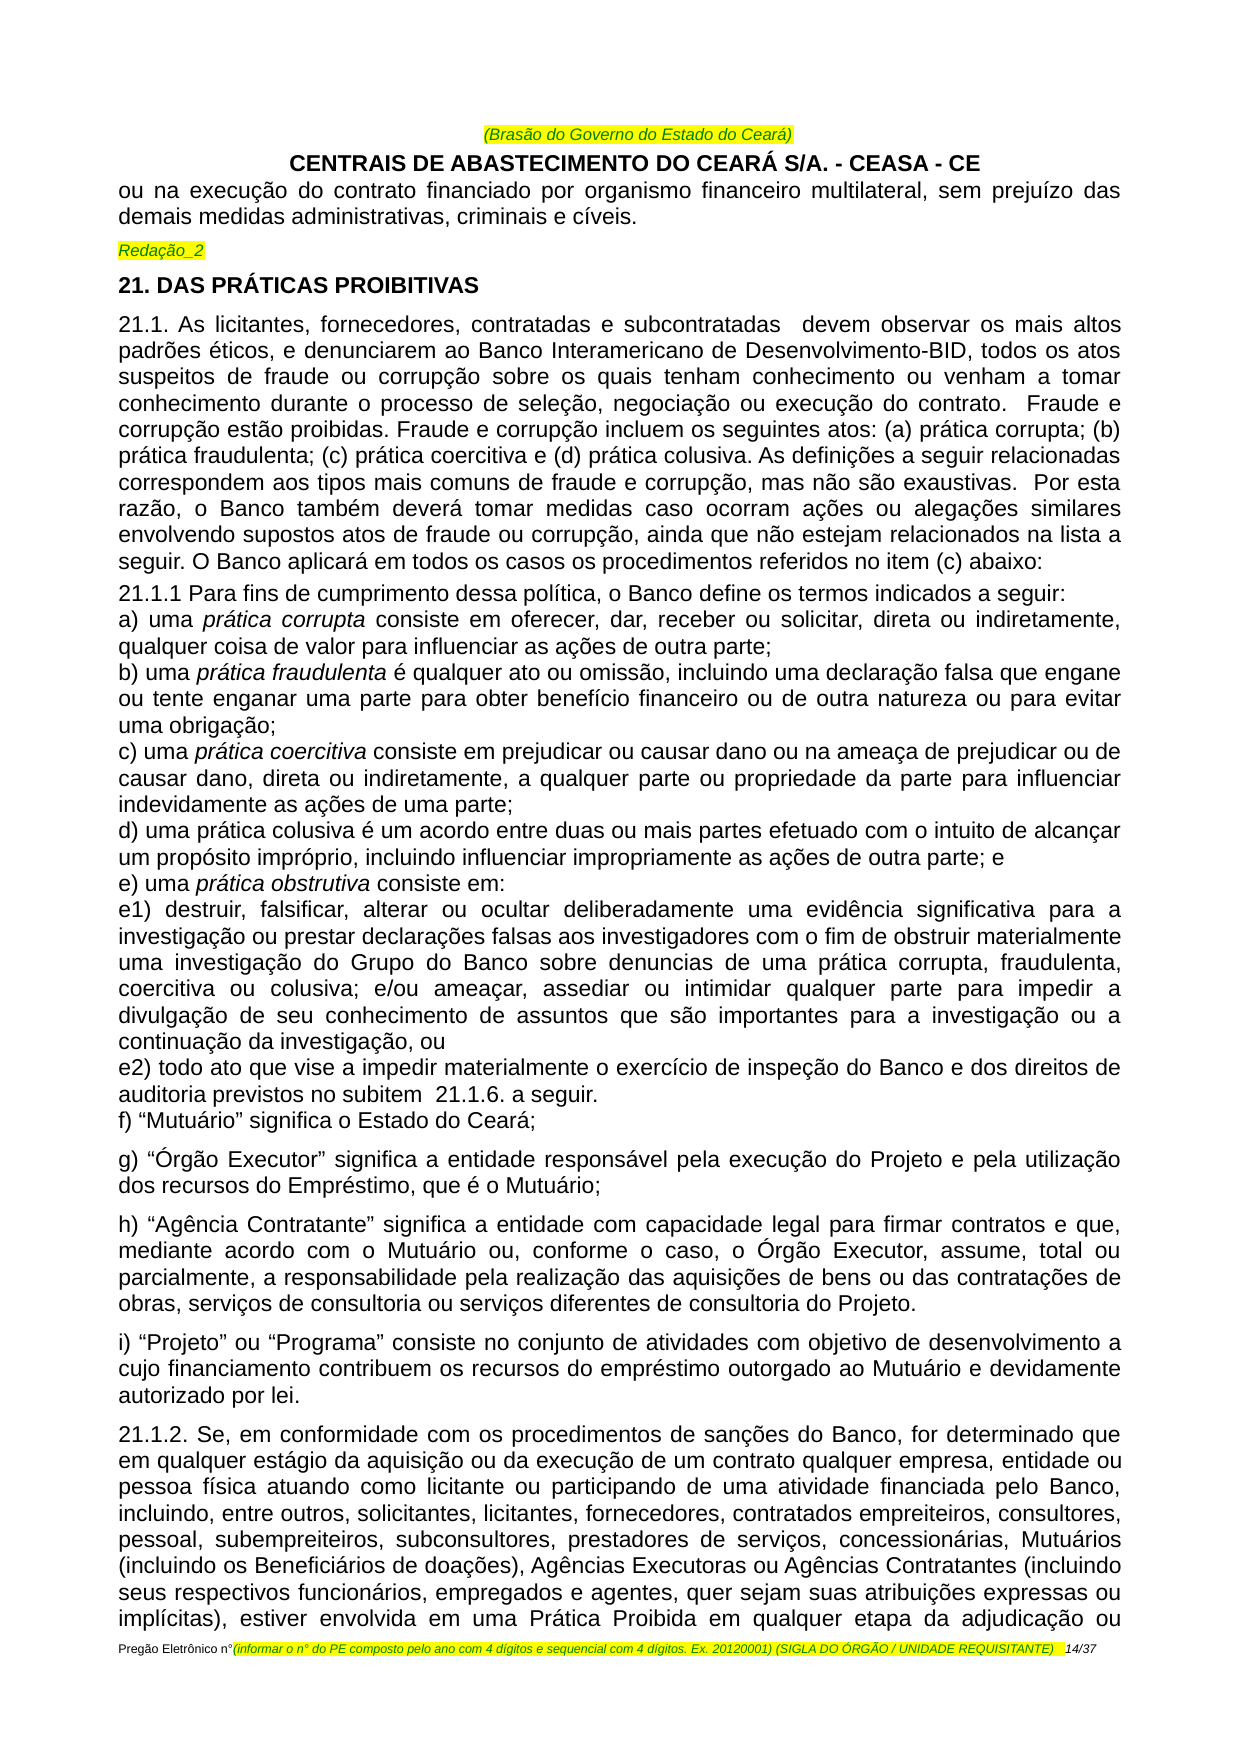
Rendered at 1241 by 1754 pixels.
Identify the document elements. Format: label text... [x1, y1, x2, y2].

text b) uma prática fraudulenta é qualquer ato ou omissão, incluindo uma declaração falsa que engane ou tente enganar uma parte para obter benefício financeiro ou de outra natureza ou para evitar uma obrigação; [118, 659, 1122, 738]
text ou na execução do contrato financiado por organismo financeiro multilateral, sem prejuízo das demais medidas administrativas, criminais e cíveis. [118, 177, 1122, 229]
text 21.1.2. Se, em conformidade com os procedimentos de sanções do Banco, for determinado que em qualquer estágio da aquisição ou da execução de um contrato qualquer empresa, entidade ou pessoa física atuando como licitante ou participando de uma atividade financiada pelo Banco, incluindo, entre outros, solicitantes, licitantes, fornecedores, contratados empreiteiros, consultores, pessoal, subempreiteiros, subconsultores, prestadores de serviços, concessionárias, Mutuários (incluindo os Beneficiários de doações), Agências Executoras ou Agências Contratantes (incluindo seus respectivos funcionários, empregados e agentes, quer sejam suas atribuições expressas ou implícitas), estiver envolvida em uma Prática Proibida em qualquer etapa da adjudicação ou [118, 1421, 1122, 1631]
text a) uma prática corrupta consiste em oferecer, dar, receber ou solicitar, direta ou indiretamente, qualquer coisa de valor para influenciar as ações de outra parte; [118, 606, 1122, 659]
text Redação_2 [118, 241, 1123, 260]
text g) “Órgão Executor” significa a entidade responsável pela execução do Projeto e pela utilização dos recursos do Empréstimo, que é o Mutuário; [118, 1146, 1122, 1199]
text 21.1. As licitantes, fornecedores, contratadas e subcontratadas devem observar os mais altos padrões éticos, e denunciarem ao Banco Interamericano de Desenvolvimento-BID, todos os atos suspeitos de fraude ou corrupção sobre os quais tenham conhecimento ou venham a tomar conhecimento durante o processo de seleção, negociação ou execução do contrato. Fraude e corrupção estão proibidas. Fraude e corrupção incluem os seguintes atos: (a) prática corrupta; (b) prática fraudulenta; (c) prática coercitiva e (d) prática colusiva. As definições a seguir relacionadas correspondem aos tipos mais comuns de fraude e corrupção, mas não são exaustivas. Por esta razão, o Banco também deverá tomar medidas caso ocorram ações ou alegações similares envolvendo supostos atos de fraude ou corrupção, ainda que não estejam relacionados na lista a seguir. O Banco aplicará em todos os casos os procedimentos referidos no item (c) abaixo: [118, 311, 1122, 574]
text f) “Mutuário” significa o Estado do Ceará; [118, 1107, 1122, 1133]
text d) uma prática colusiva é um acordo entre duas ou mais partes efetuado com o intuito de alcançar um propósito impróprio, incluindo influenciar impropriamente as ações de outra parte; e [118, 817, 1122, 870]
text e) uma prática obstrutiva consiste em: [118, 870, 1122, 896]
text e2) todo ato que vise a impedir materialmente o exercício de inspeção do Banco e dos direitos de auditoria previstos no subitem 21.1.6. a seguir. [118, 1054, 1122, 1107]
text h) “Agência Contratante” significa a entidade com capacidade legal para firmar contratos e que, mediante acordo com o Mutuário ou, conforme o caso, o Órgão Executor, assume, total ou parcialmente, a responsabilidade pela realização das aquisições de bens ou das contratações de obras, serviços de consultoria ou serviços diferentes de consultoria do Projeto. [118, 1211, 1122, 1317]
text 21. DAS PRÁTICAS PROIBITIVAS [118, 272, 1122, 299]
text 21.1.1 Para fins de cumprimento dessa política, o Banco define os termos indicados a seguir: [118, 580, 1122, 606]
text i) “Projeto” ou “Programa” consiste no conjunto de atividades com objetivo de desenvolvimento a cujo financiamento contribuem os recursos do empréstimo outorgado ao Mutuário e devidamente autorizado por lei. [118, 1329, 1122, 1408]
text e1) destruir, falsificar, alterar ou ocultar deliberadamente uma evidência significativa para a investigação ou prestar declarações falsas aos investigadores com o fim de obstruir materialmente uma investigação do Grupo do Banco sobre denuncias de uma prática corrupta, fraudulenta, coercitiva ou colusiva; e/ou ameaçar, assediar ou intimidar qualquer parte para impedir a divulgação de seu conhecimento de assuntos que são importantes para a investigação ou a continuação da investigação, ou [118, 896, 1122, 1054]
text c) uma prática coercitiva consiste em prejudicar ou causar dano ou na ameaça de prejudicar ou de causar dano, direta ou indiretamente, a qualquer parte ou propriedade da parte para influenciar indevidamente as ações de uma parte; [118, 738, 1122, 817]
